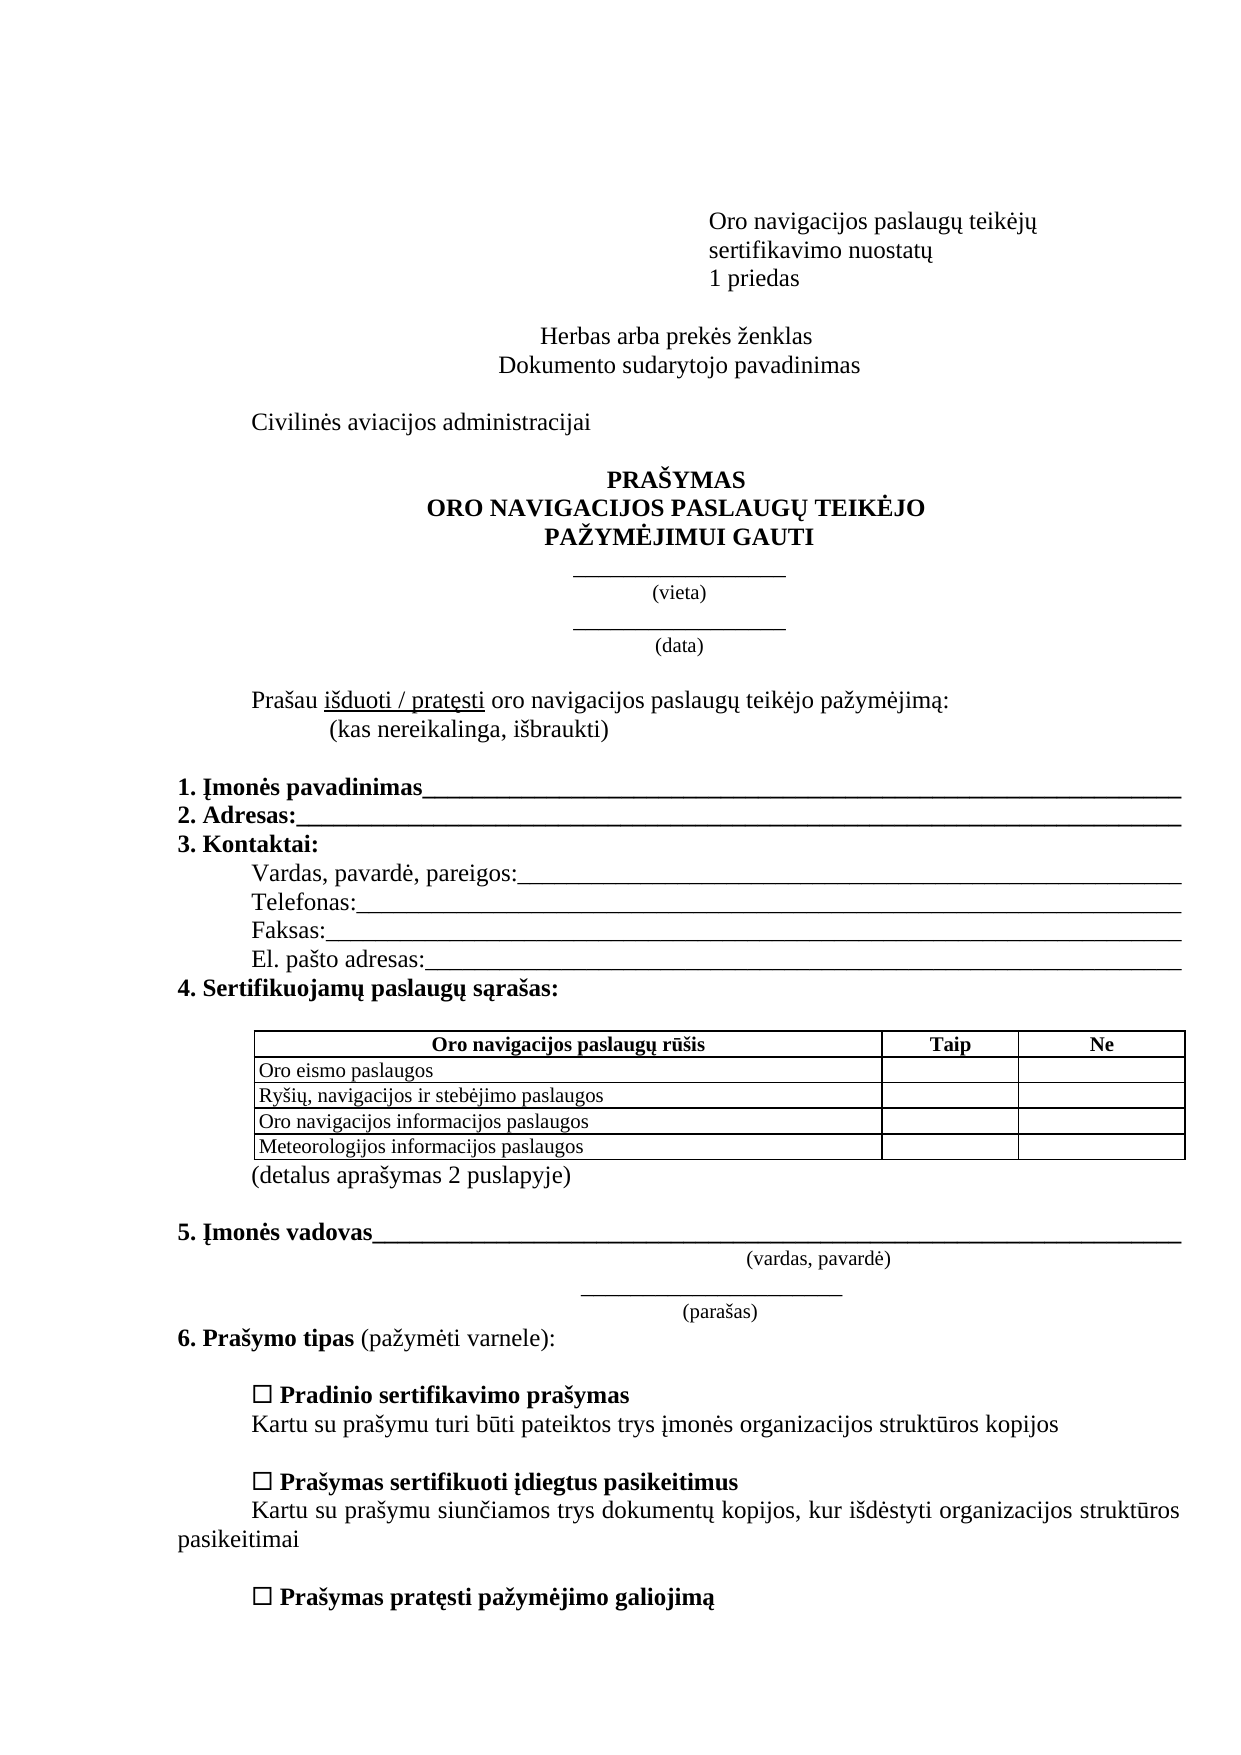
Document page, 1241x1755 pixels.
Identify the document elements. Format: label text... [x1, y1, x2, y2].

text  Pradinio sertifikavimo prašymas [177, 1381, 1181, 1409]
text  Prašymas sertifikuoti įdiegtus pasikeitimus [177, 1467, 1181, 1496]
text sertifikavimo nuostatų [177, 235, 1181, 263]
text El. pašto adresas: [177, 944, 1181, 973]
text  Prašymas pratęsti pažymėjimo galiojimą [177, 1582, 1181, 1611]
text 1 priedas [177, 263, 1181, 292]
table_cell [1019, 1083, 1023, 1107]
table_cell [1014, 1083, 1018, 1107]
text Telefonas: [177, 887, 1181, 915]
text Vardas, pavardė, pareigos: [177, 858, 1181, 887]
text 4. Sertifikuojamų paslaugų sąrašas: [177, 973, 1181, 1002]
table_cell [1014, 1135, 1018, 1158]
table_cell [1014, 1109, 1018, 1133]
text (kas nereikalinga, išbraukti) [255, 714, 1181, 743]
text Kartu su prašymu siunčiamos trys dokumentų kopijos, kur išdėstyti organizacijos struktūros pasikeitimai [177, 1496, 1181, 1553]
text (detalus aprašymas 2 puslapyje) [177, 1160, 1181, 1189]
table_header Taip [1014, 1032, 1018, 1056]
text Herbas arba prekės ženklas [177, 321, 1181, 350]
text 6. Prašymo tipas (pažymėti varnele): [177, 1323, 1181, 1352]
text Oro navigacijos paslaugų teikėjų [177, 206, 1181, 235]
text 2. Adresas: [177, 800, 1181, 829]
text (vardas, pavardė) [177, 1246, 1181, 1270]
table_cell [1019, 1058, 1023, 1082]
table_cell [1019, 1109, 1023, 1133]
text Faksas: [177, 915, 1181, 944]
text PRAŠYMAS [177, 465, 1181, 493]
text Dokumento sudarytojo pavadinimas [177, 350, 1181, 378]
table_cell [1014, 1058, 1018, 1082]
table_header Ne [1019, 1032, 1023, 1056]
text (vieta) [177, 580, 1181, 604]
text Kartu su prašymu turi būti pateiktos trys įmonės organizacijos struktūros kopijos [177, 1409, 1181, 1438]
table_cell [1019, 1135, 1023, 1158]
text Civilinės aviacijos administracijai [177, 407, 1181, 436]
text 3. Kontaktai: [177, 829, 1181, 858]
text ORO NAVIGACIJOS PASLAUGŲ TEIKĖJO [177, 493, 1181, 522]
text 5. Įmonės vadovas [177, 1217, 1181, 1246]
text _________________ [177, 604, 1181, 632]
text (data) [177, 632, 1181, 657]
text (parašas) [177, 1299, 1181, 1323]
text _________________ [177, 551, 1181, 580]
text Prašau išduoti / pratęsti oro navigacijos paslaugų teikėjo pažymėjimą: [177, 685, 1181, 714]
text 1. Įmonės pavadinimas [177, 772, 1181, 800]
text PAŽYMĖJIMUI GAUTI [177, 522, 1181, 551]
